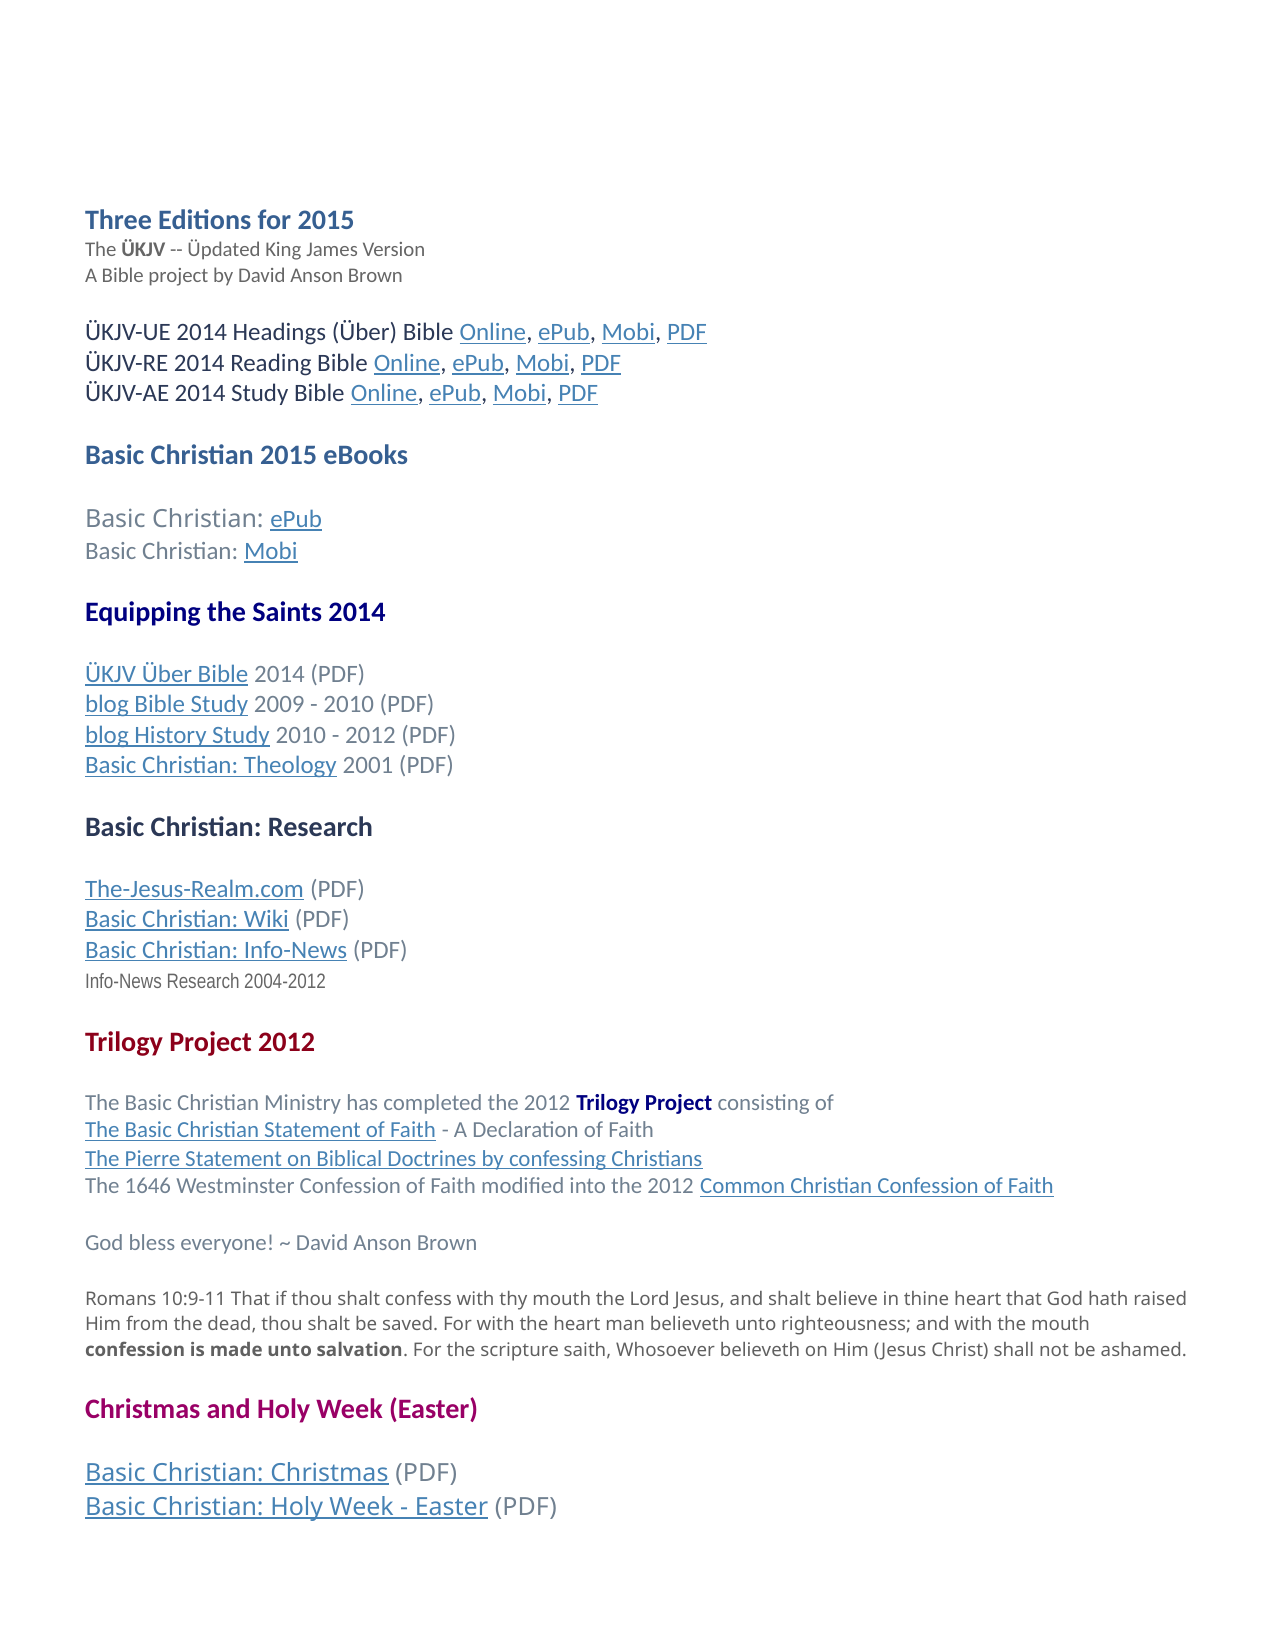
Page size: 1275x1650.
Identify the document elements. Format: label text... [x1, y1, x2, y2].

table_header [1190, 75, 1198, 1522]
table_cell Three Editions for 2015 The ÜKJV -- Üpdated King James Version A Bible project by David Anson Brown ÜKJV-UE 2014 Headings (Über) Bible Online, ePub, Mobi, PDF ÜKJV-RE 2014 Reading Bible Online, ePub, Mobi, PDF ÜKJV-AE 2014 Study Bible Online, ePub, Mobi, PDF Basic Christian 2015 eBooks Basic Christian: ePub Basic Christian: Mobi Equipping the Saints 2014 ÜKJV Über Bible 2014 (PDF) blog Bible Study 2009 - 2010 (PDF) blog History Study 2010 - 2012 (PDF) Basic Christian: Theology 2001 (PDF) Basic Christian: Research The-Jesus-Realm.com (PDF) Basic Christian: Wiki (PDF) Basic Christian: Info-News (PDF) Info-News Research 2004-2012 Trilogy Project 2012 The Basic Christian Ministry has completed the 2012 Trilogy Project consisting of The Basic Christian Statement of Faith - A Declaration of Faith The Pierre Statement on Biblical Doctrines by confessing Christians The 1646 Westminster Confession of Faith modified into the 2012 Common Christian Confession of Faith God bless everyone! ~ David Anson Brown Romans 10:9-11 That if thou shalt confess with thy mouth the Lord Jesus, and shalt believe in thine heart that God hath raised Him from the dead, thou shalt be saved. For with the heart man believeth unto righteousness; and with the mouth confession is made unto salvation. For the scripture saith, Whosoever believeth on Him (Jesus Christ) shall not be ashamed. Christmas and Holy Week (Easter) Basic Christian: Christmas (PDF) Basic Christian: Holy Week - Easter (PDF) [85, 75, 1190, 1522]
table_header [77, 75, 85, 1522]
